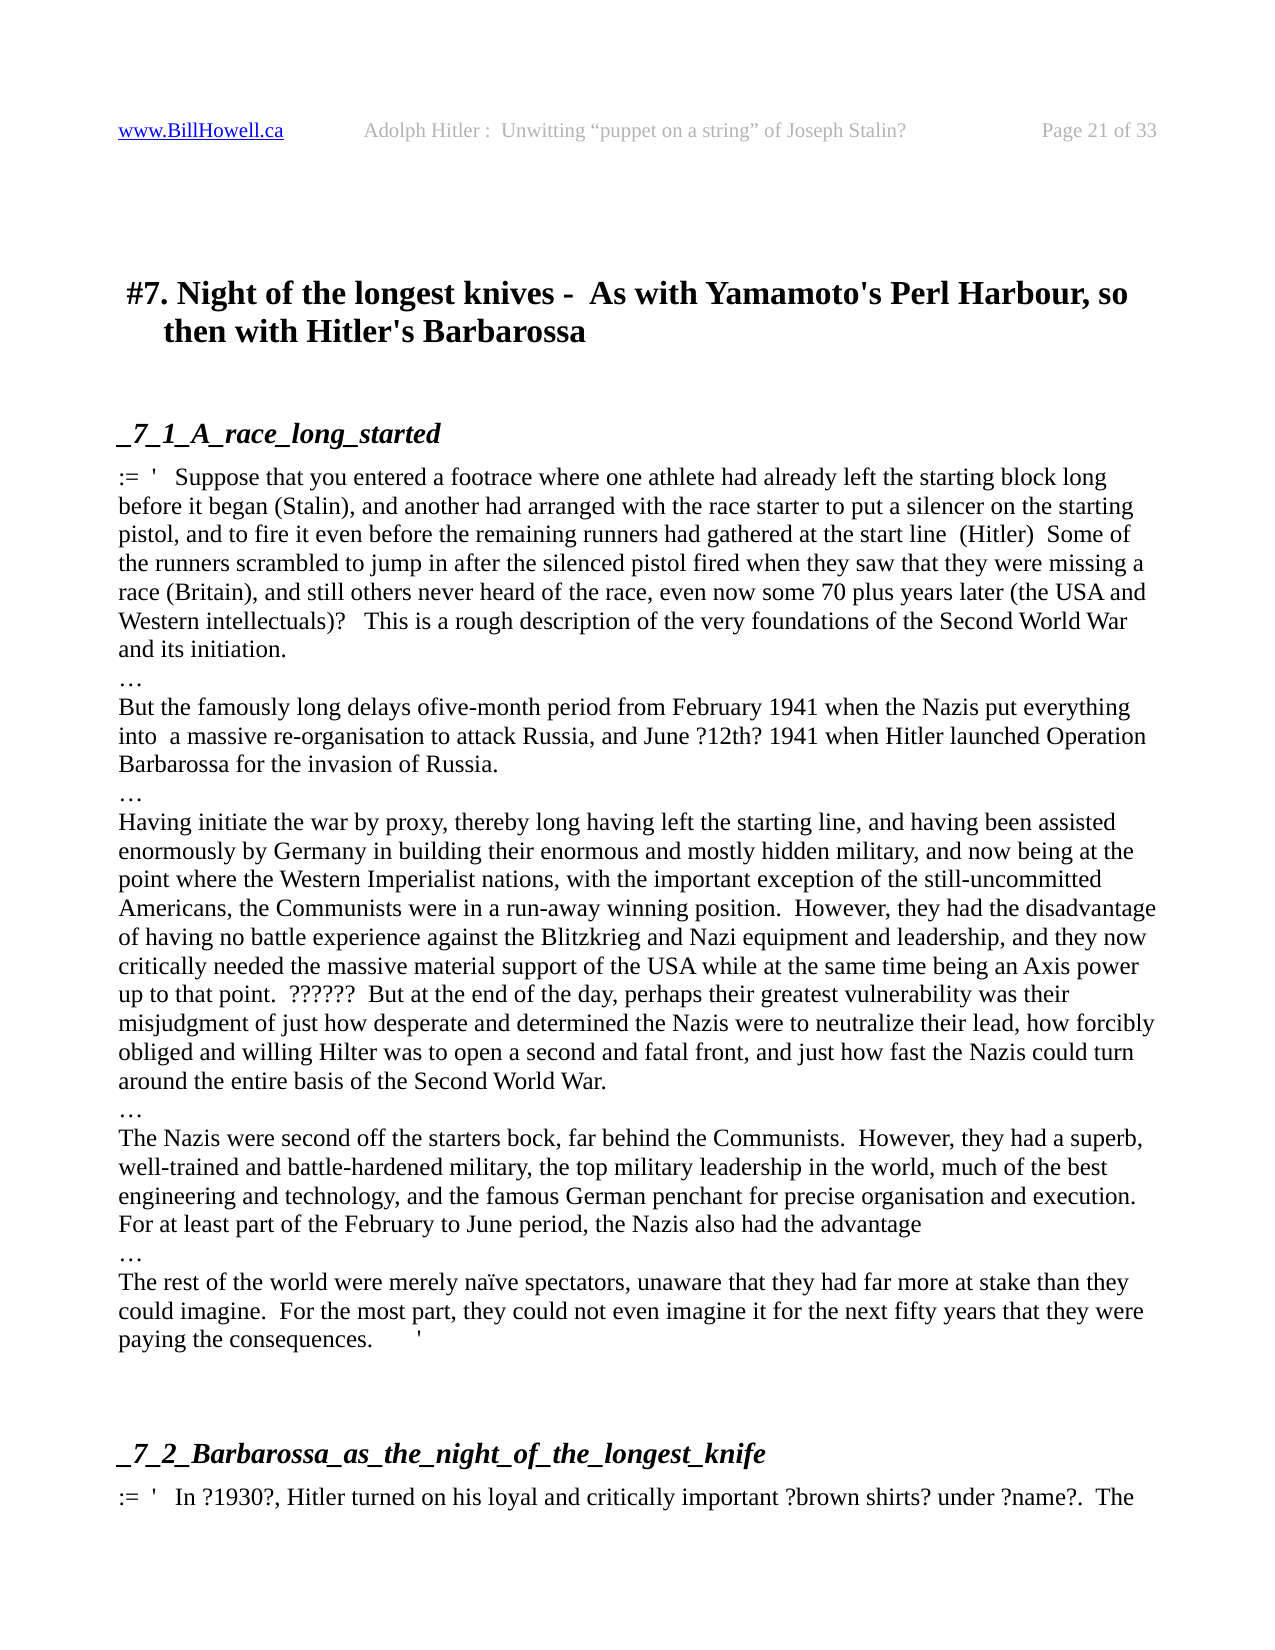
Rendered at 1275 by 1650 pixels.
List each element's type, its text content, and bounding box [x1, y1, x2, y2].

text The Nazis were second off the starters bock, far behind the Communists. However, they had a superb, well-trained and battle-hardened military, the top military leadership in the world, much of the best engineering and technology, and the famous German penchant for precise organisation and execution. For at least part of the February to June period, the Nazis also had the advantage [118, 1123, 1157, 1238]
text … [118, 778, 1157, 807]
text := ' In ?1930?, Hitler turned on his loyal and critically important ?brown shirts? under ?name?. The [118, 1482, 1157, 1511]
text … [118, 1094, 1157, 1123]
subtitle _7_2_Barbarossa_as_the_night_of_the_longest_knife [118, 1436, 1157, 1469]
text … [118, 663, 1157, 692]
subtitle _7_1_A_race_long_started [118, 416, 1157, 449]
text But the famously long delays ofive-month period from February 1941 when the Nazis put everything into a massive re-organisation to attack Russia, and June ?12th? 1941 when Hitler launched Operation Barbarossa for the invasion of Russia. [118, 692, 1157, 778]
text Having initiate the war by proxy, thereby long having left the starting line, and having been assisted enormously by Germany in building their enormous and mostly hidden military, and now being at the point where the Western Imperialist nations, with the important exception of the still-uncommitted Americans, the Communists were in a run-away winning position. However, they had the disadvantage of having no battle experience against the Blitzkrieg and Nazi equipment and leadership, and they now critically needed the massive material support of the USA while at the same time being an Axis power up to that point. ?????? But at the end of the day, perhaps their greatest vulnerability was their misjudgment of just how desperate and determined the Nazis were to neutralize their lead, how forcibly obliged and willing Hilter was to open a second and fatal front, and just how fast the Nazis could turn around the entire basis of the Second World War. [118, 807, 1157, 1094]
text … [118, 1238, 1157, 1267]
text The rest of the world were merely naïve spectators, unaware that they had far more at stake than they could imagine. For the most part, they could not even imagine it for the next fifty years that they were paying the consequences. ' [118, 1267, 1157, 1353]
text := ' Suppose that you entered a footrace where one athlete had already left the starting block long before it began (Stalin), and another had arranged with the race starter to put a silencer on the starting pistol, and to fire it even before the remaining runners had gathered at the start line (Hitler) Some of the runners scrambled to jump in after the silenced pistol fired when they saw that they were missing a race (Britain), and still others never heard of the race, even now some 70 plus years later (the USA and Western intellectuals)? This is a rough description of the very foundations of the Second World War and its initiation. [118, 462, 1157, 663]
subtitle #7. Night of the longest knives - As with Yamamoto's Perl Harbour, so then with Hitler's Barbarossa [118, 273, 1157, 350]
